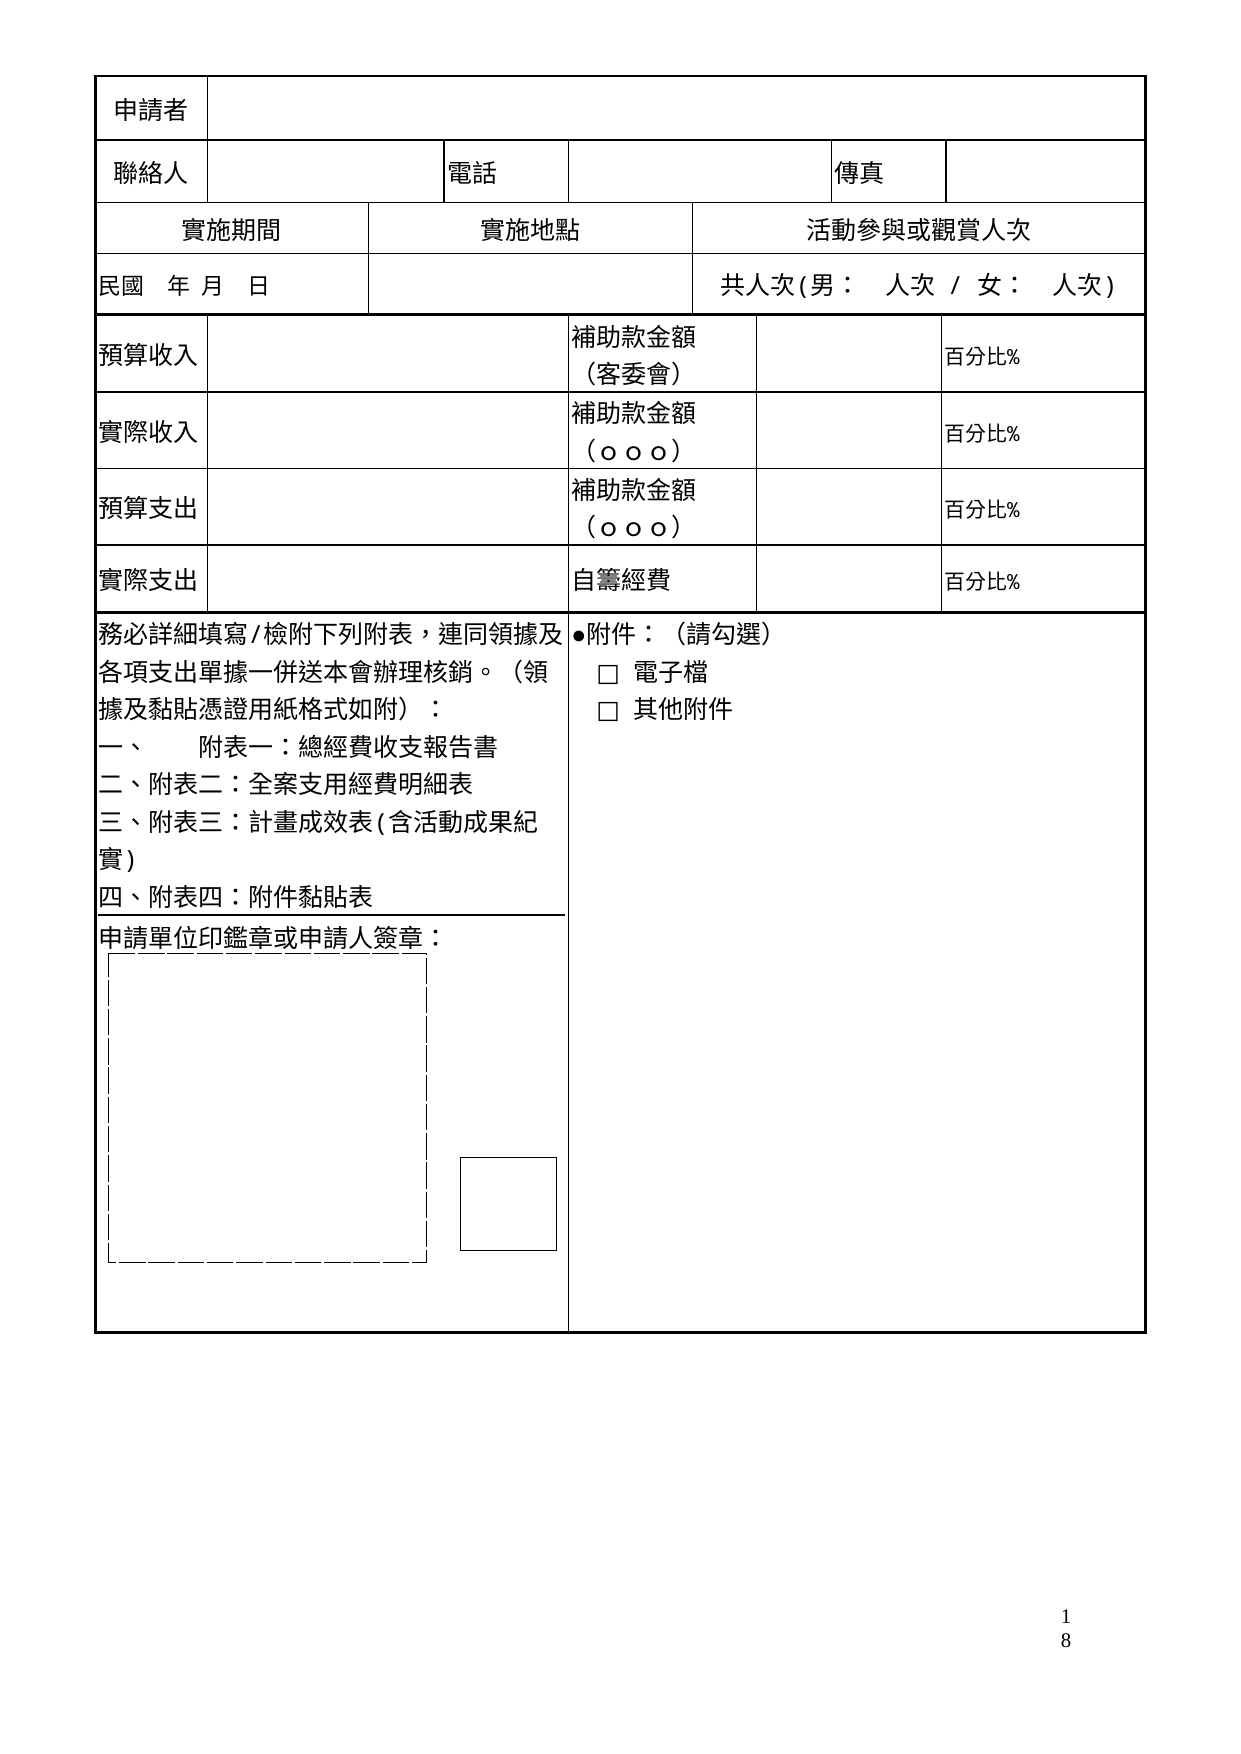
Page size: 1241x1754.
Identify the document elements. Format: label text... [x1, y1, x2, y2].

table_cell 實際收入 [97, 393, 207, 468]
table_cell 補助款金額 （客委會） [569, 316, 756, 391]
table_cell [208, 141, 443, 202]
table_cell 聯絡人 [97, 141, 207, 202]
table_cell 百分比% [942, 393, 1144, 468]
table_cell 百分比% [942, 546, 1144, 611]
table_cell [947, 141, 1144, 202]
table_cell 傳真 [832, 141, 945, 202]
table_cell [757, 316, 941, 391]
table_cell 百分比% [942, 469, 1144, 544]
table_cell [757, 546, 941, 611]
table_cell [208, 316, 568, 391]
table_cell 活動參與或觀賞人次 [693, 203, 1144, 252]
table_cell 補助款金額 （ｏｏｏ） [569, 393, 756, 468]
table_cell [208, 546, 568, 611]
table_cell 務必詳細填寫/檢附下列附表，連同領據及各項支出單據一併送本會辦理核銷。（領據及黏貼憑證用紙格式如附）： 附表一：總經費收支報告書 二、附表二：全案支用經費明細表 三、附表三：計畫成效表(含活動成果紀實) 四、附表四：附件黏貼表 申請單位印鑑章或申請人簽章： [97, 614, 568, 1331]
table_cell [569, 141, 831, 202]
table_cell 共人次(男： 人次 / 女： 人次) [693, 254, 1144, 313]
table_cell [208, 393, 568, 468]
table_cell 申請者 [97, 77, 207, 139]
table_cell ●附件：（請勾選） 電子檔 其他附件 [569, 614, 1144, 1331]
table_cell 百分比% [942, 316, 1144, 391]
table_cell 實施地點 [369, 203, 692, 252]
table_cell 實施期間 [97, 203, 368, 252]
table_cell [369, 254, 692, 313]
table_cell 預算支出 [97, 469, 207, 544]
table_cell 補助款金額 （ｏｏｏ） [569, 469, 756, 544]
table_cell 實際支出 [97, 546, 207, 611]
table_cell 電話 [445, 141, 568, 202]
table_cell [757, 393, 941, 468]
table_cell [757, 469, 941, 544]
table_cell 民國 年 月 日 [97, 254, 368, 313]
table_cell [208, 77, 1144, 139]
table_cell 預算收入 [97, 316, 207, 391]
table_cell 自籌經費 [569, 546, 756, 611]
table_cell [208, 469, 568, 544]
